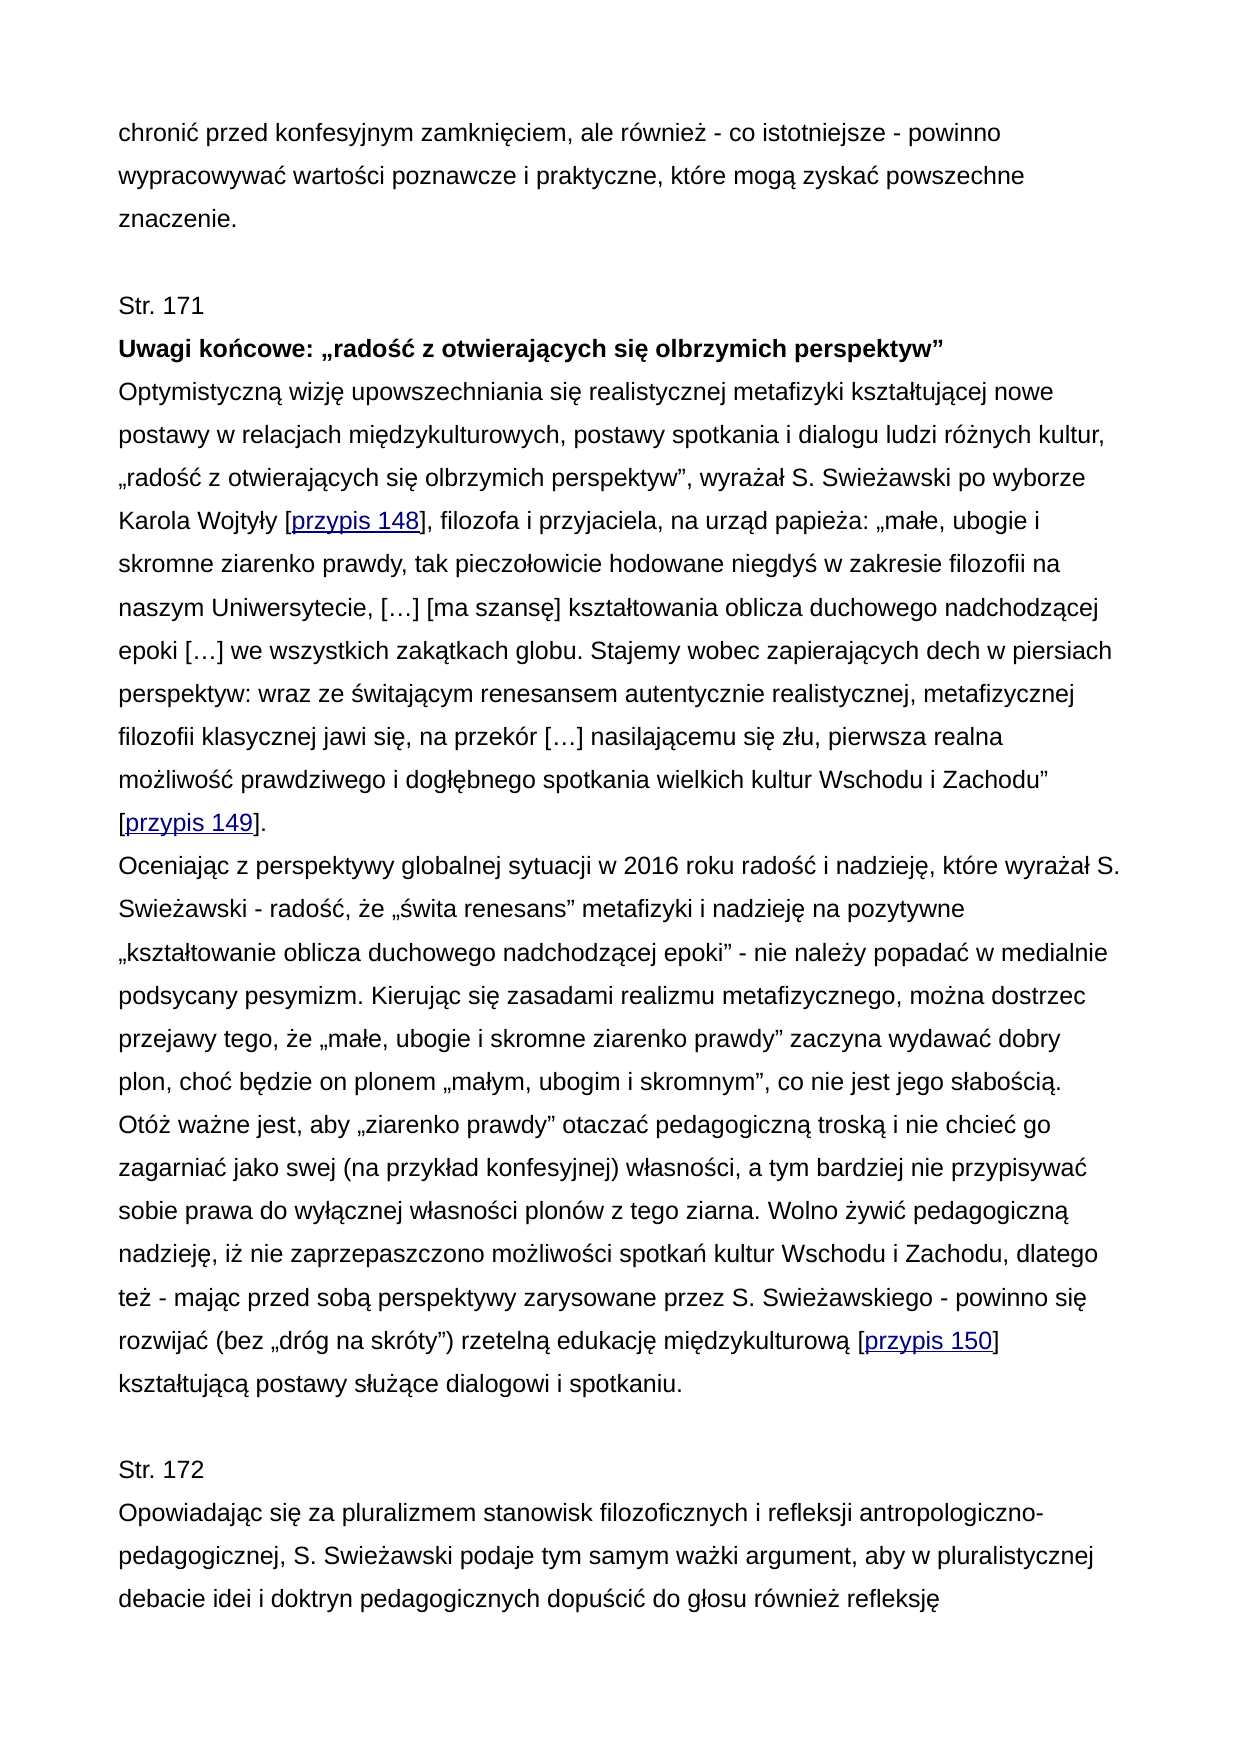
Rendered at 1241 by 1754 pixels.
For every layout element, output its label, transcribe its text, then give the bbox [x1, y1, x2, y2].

text Optymistyczną wizję upowszechniania się realistycznej metafizyki kształtującej nowe postawy w relacjach międzykulturowych, postawy spotkania i dialogu ludzi różnych kultur, „radość z otwierających się olbrzymich perspektyw”, wyrażał S. Swieżawski po wyborze Karola Wojtyły [przypis 148], filozofa i przyjaciela, na urząd papieża: „małe, ubogie i skromne ziarenko prawdy, tak pieczołowicie hodowane niegdyś w zakresie filozofii na naszym Uniwersytecie, […] [ma szansę] kształtowania oblicza duchowego nadchodzącej epoki […] we wszystkich zakątkach globu. Stajemy wobec zapierających dech w piersiach perspektyw: wraz ze świtającym renesansem autentycznie realistycznej, metafizycznej filozofii klasycznej jawi się, na przekór […] nasilającemu się złu, pierwsza realna możliwość prawdziwego i dogłębnego spotkania wielkich kultur Wschodu i Zachodu” [przypis 149]. [118, 377, 1122, 837]
text Str. 171 [118, 291, 1122, 319]
subtitle Uwagi końcowe: „radość z otwierających się olbrzymich perspektyw” [118, 334, 1122, 362]
text chronić przed konfesyjnym zamknięciem, ale również - co istotniejsze - powinno wypracowywać wartości poznawcze i praktyczne, które mogą zyskać powszechne znaczenie. [118, 118, 1122, 233]
text Opowiadając się za pluralizmem stanowisk filozoficznych i refleksji antropologiczno-pedagogicznej, S. Swieżawski podaje tym samym ważki argument, aby w pluralistycznej debacie idei i doktryn pedagogicznych dopuścić do głosu również refleksję [118, 1498, 1122, 1613]
text Str. 172 [118, 1455, 1122, 1484]
text Oceniając z perspektywy globalnej sytuacji w 2016 roku radość i nadzieję, które wyrażał S. Swieżawski - radość, że „świta renesans” metafizyki i nadzieję na pozytywne „kształtowanie oblicza duchowego nadchodzącej epoki” - nie należy popadać w medialnie podsycany pesymizm. Kierując się zasadami realizmu metafizycznego, można dostrzec przejawy tego, że „małe, ubogie i skromne ziarenko prawdy” zaczyna wydawać dobry plon, choć będzie on plonem „małym, ubogim i skromnym”, co nie jest jego słabością. Otóż ważne jest, aby „ziarenko prawdy” otaczać pedagogiczną troską i nie chcieć go zagarniać jako swej (na przykład konfesyjnej) własności, a tym bardziej nie przypisywać sobie prawa do wyłącznej własności plonów z tego ziarna. Wolno żywić pedagogiczną nadzieję, iż nie zaprzepaszczono możliwości spotkań kultur Wschodu i Zachodu, dlatego też - mając przed sobą perspektywy zarysowane przez S. Swieżawskiego - powinno się rozwijać (bez „dróg na skróty”) rzetelną edukację międzykulturową [przypis 150] kształtującą postawy służące dialogowi i spotkaniu. [118, 851, 1122, 1397]
